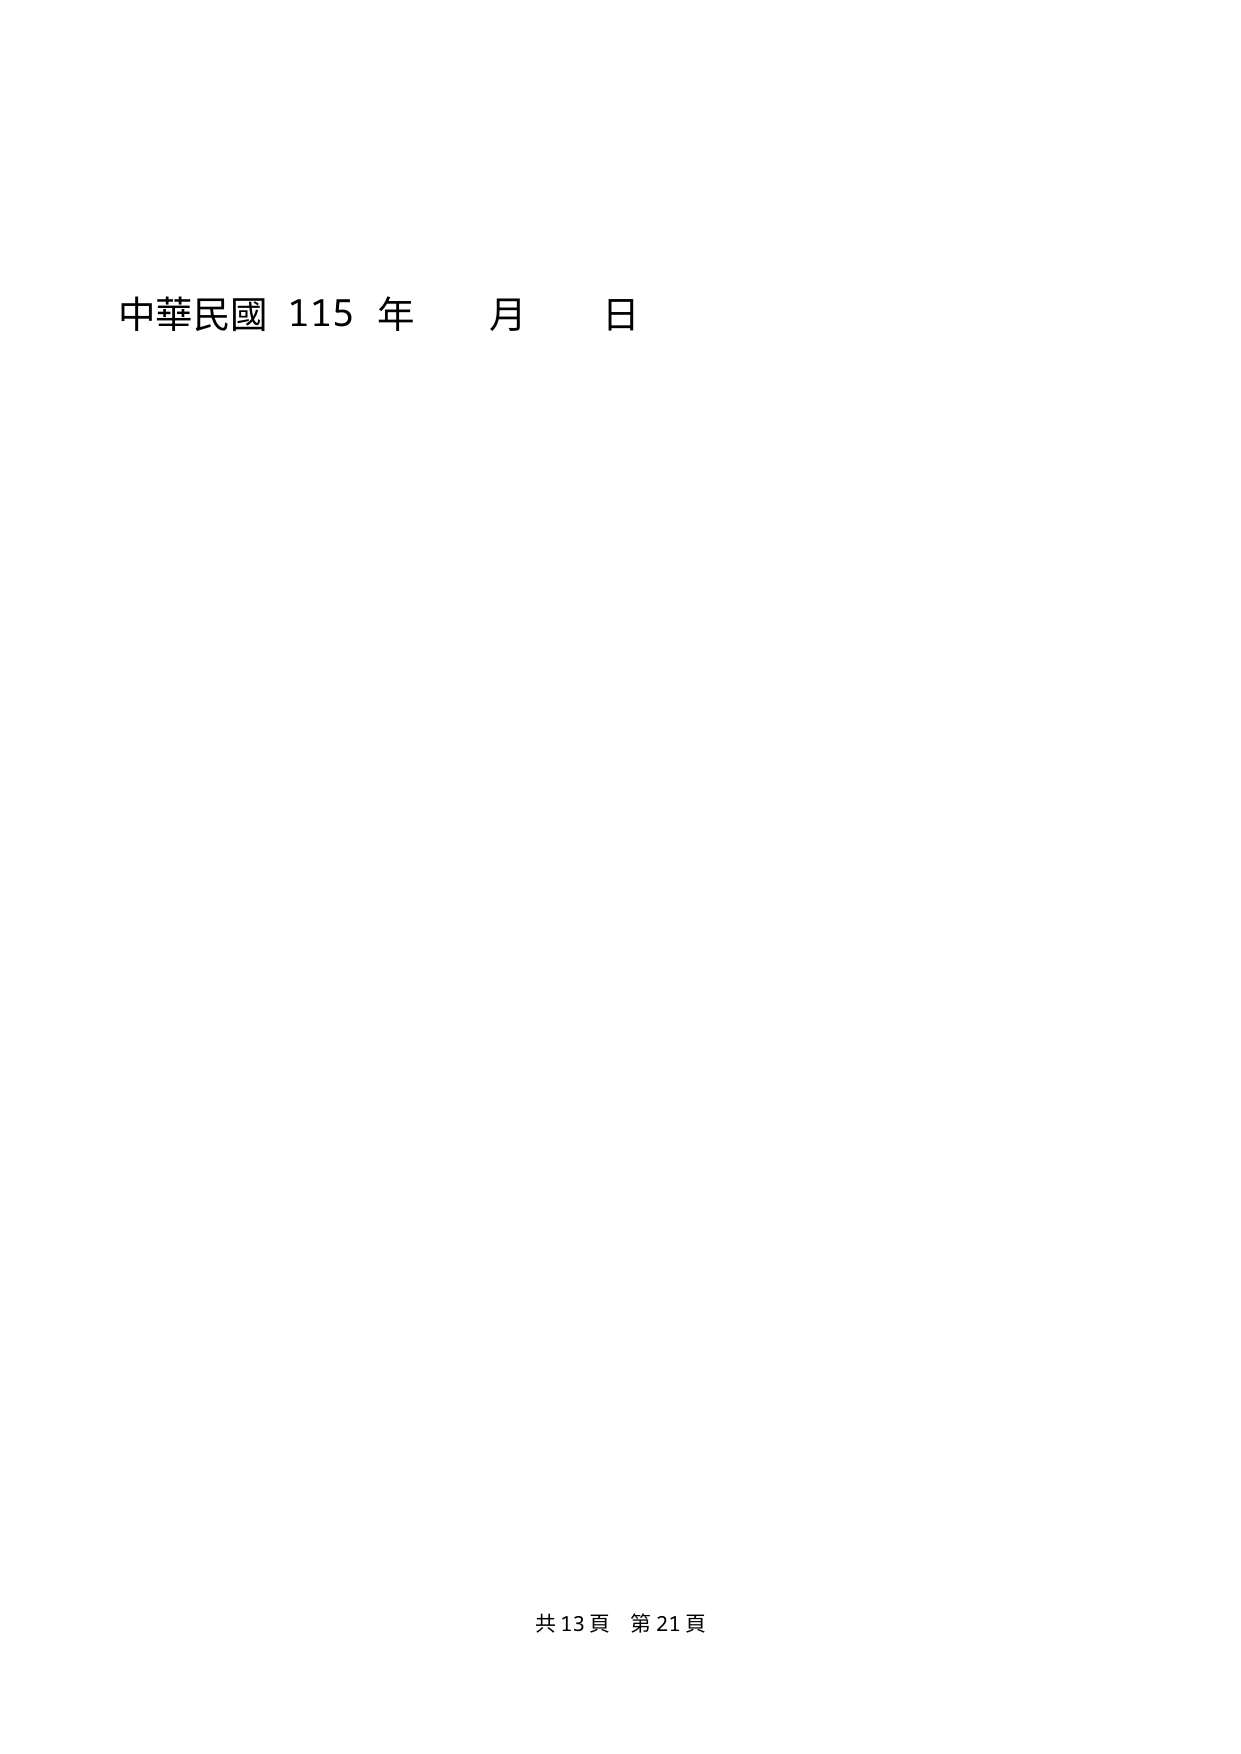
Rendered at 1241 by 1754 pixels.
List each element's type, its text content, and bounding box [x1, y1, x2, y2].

text 中華民國 115 年 月 日 [118, 271, 1122, 333]
